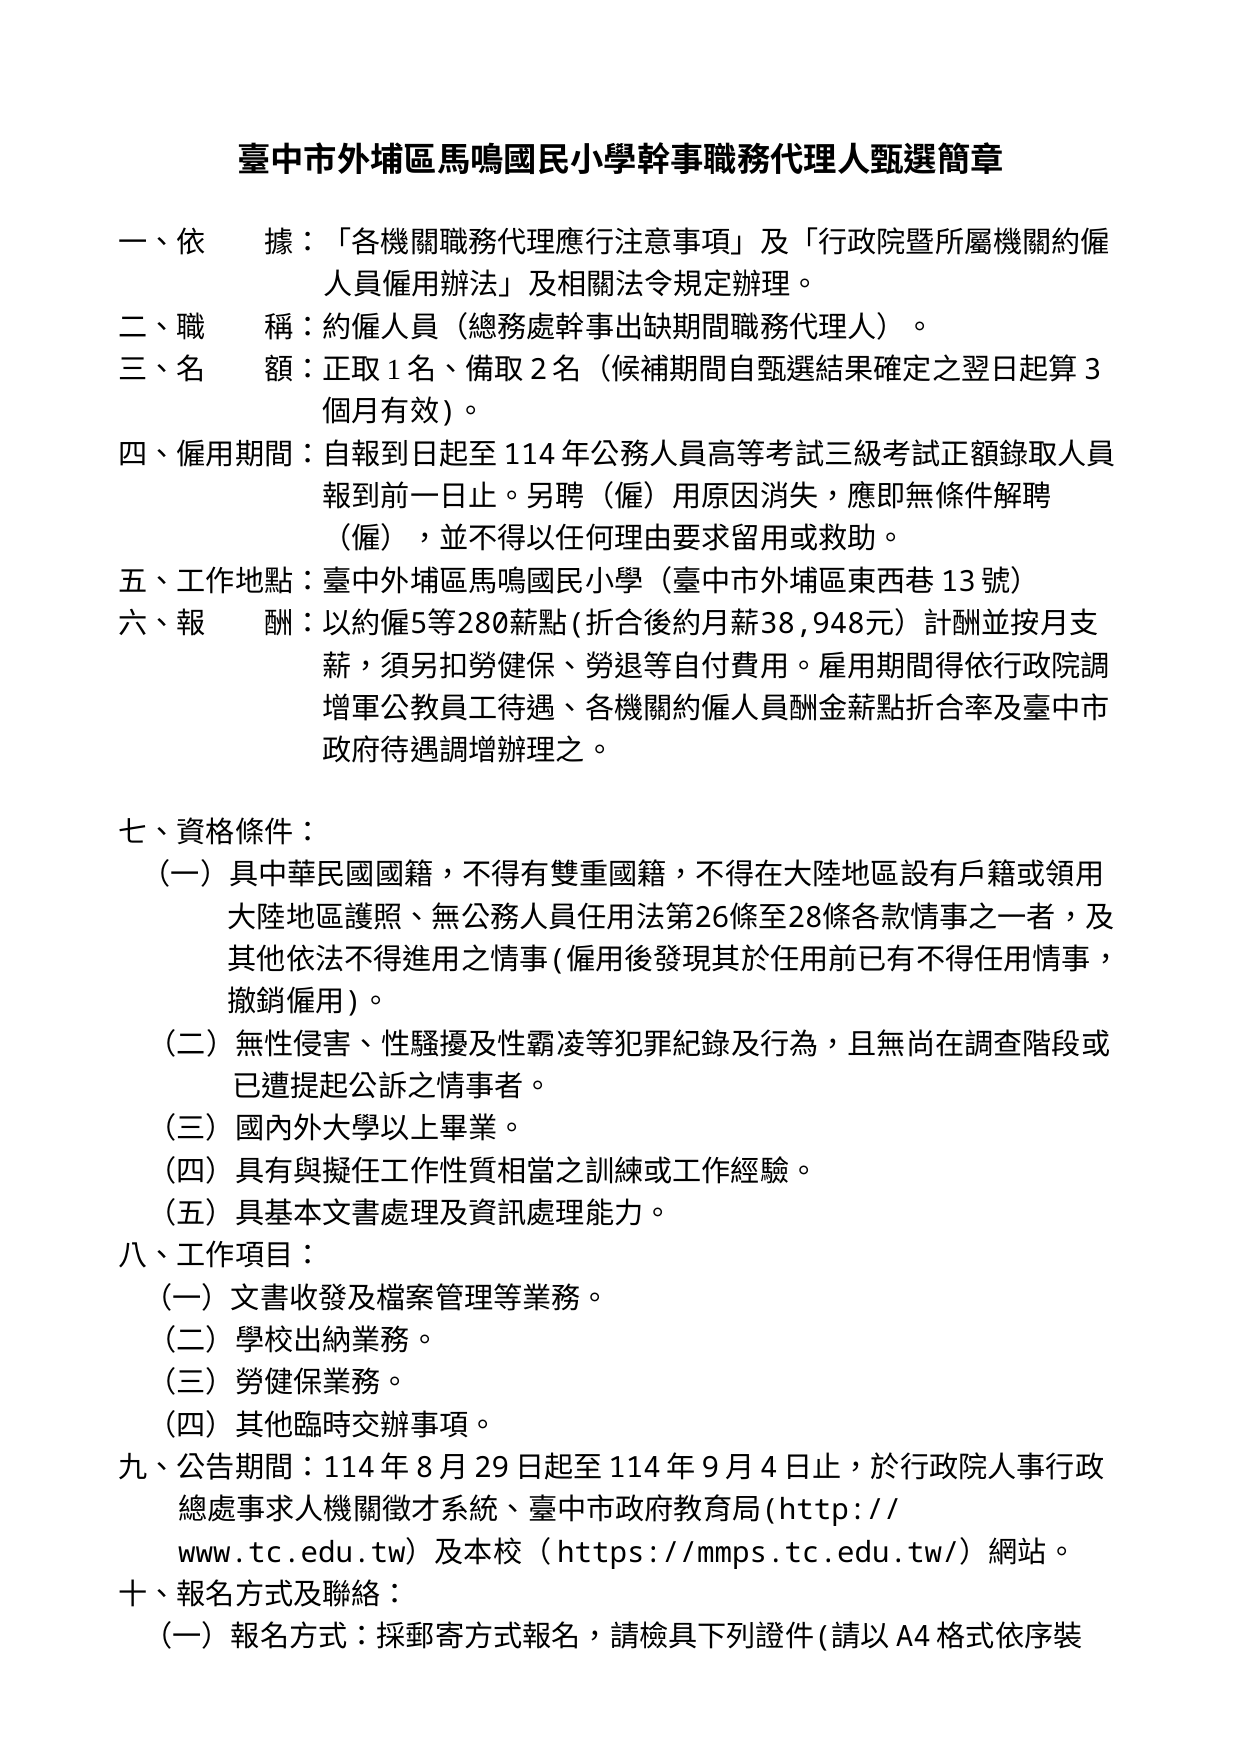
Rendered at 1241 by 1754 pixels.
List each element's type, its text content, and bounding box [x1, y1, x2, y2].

text 一、依 據：「各機關職務代理應行注意事項」及「行政院暨所屬機關約僱人員僱用辦法」及相關法令規定辦理。 [118, 219, 1122, 303]
text （五）具基本文書處理及資訊處理能力。 [118, 1189, 1122, 1232]
text 三、名 額：正取1名、備取2名（候補期間自甄選結果確定之翌日起算3個月有效)。 [118, 346, 1122, 430]
text （一）文書收發及檔案管理等業務。 [143, 1274, 1122, 1316]
text 八、工作項目： [118, 1232, 1122, 1274]
text 七、資格條件： [118, 809, 1122, 851]
text （一）具中華民國國籍，不得有雙重國籍，不得在大陸地區設有戶籍或領用大陸地區護照、無公務人員任用法第26條至28條各款情事之一者，及其他依法不得進用之情事(僱用後發現其於任用前已有不得任用情事，撤銷僱用)。 [141, 851, 1122, 1020]
text 六、報 酬：以約僱5等280薪點(折合後約月薪38,948元）計酬並按月支薪，須另扣勞健保、勞退等自付費用。雇用期間得依行政院調增軍公教員工待遇、各機關約僱人員酬金薪點折合率及臺中市政府待遇調增辦理之。 [118, 600, 1122, 769]
text 九、公告期間：114年8月29日起至114年9月4日止，於行政院人事行政總處事求人機關徵才系統、臺中市政府教育局(http://www.tc.edu.tw）及本校（ https://mmps.tc.edu.tw/）網站。 [118, 1443, 1122, 1571]
text （三）國內外大學以上畢業。 [118, 1105, 1122, 1147]
text 二、職 稱：約僱人員（總務處幹事出缺期間職務代理人）。 [118, 303, 1122, 346]
text 四、僱用期間：自報到日起至114年公務人員高等考試三級考試正額錄取人員 報到前一日止。另聘（僱）用原因消失，應即無條件解聘（僱），並不得以任何理由要求留用或救助。 [118, 430, 1122, 557]
text （四）其他臨時交辦事項。 [118, 1401, 1122, 1443]
text （四）具有與擬任工作性質相當之訓練或工作經驗。 [118, 1147, 1122, 1189]
text 五、工作地點：臺中外埔區馬鳴國民小學（臺中市外埔區東西巷13號） [118, 557, 1122, 600]
text 十、報名方式及聯絡： [118, 1571, 1122, 1613]
text （一）報名方式：採郵寄方式報名，請檢具下列證件(請以A4格式依序裝 [143, 1613, 1122, 1655]
text （三）勞健保業務。 [118, 1359, 1122, 1401]
text 臺中市外埔區馬鳴國民小學幹事職務代理人甄選簡章 [118, 133, 1122, 181]
text （二）無性侵害、性騷擾及性霸凌等犯罪紀錄及行為，且無尚在調查階段或已遭提起公訴之情事者。 [147, 1020, 1122, 1105]
text （二）學校出納業務。 [118, 1316, 1122, 1359]
